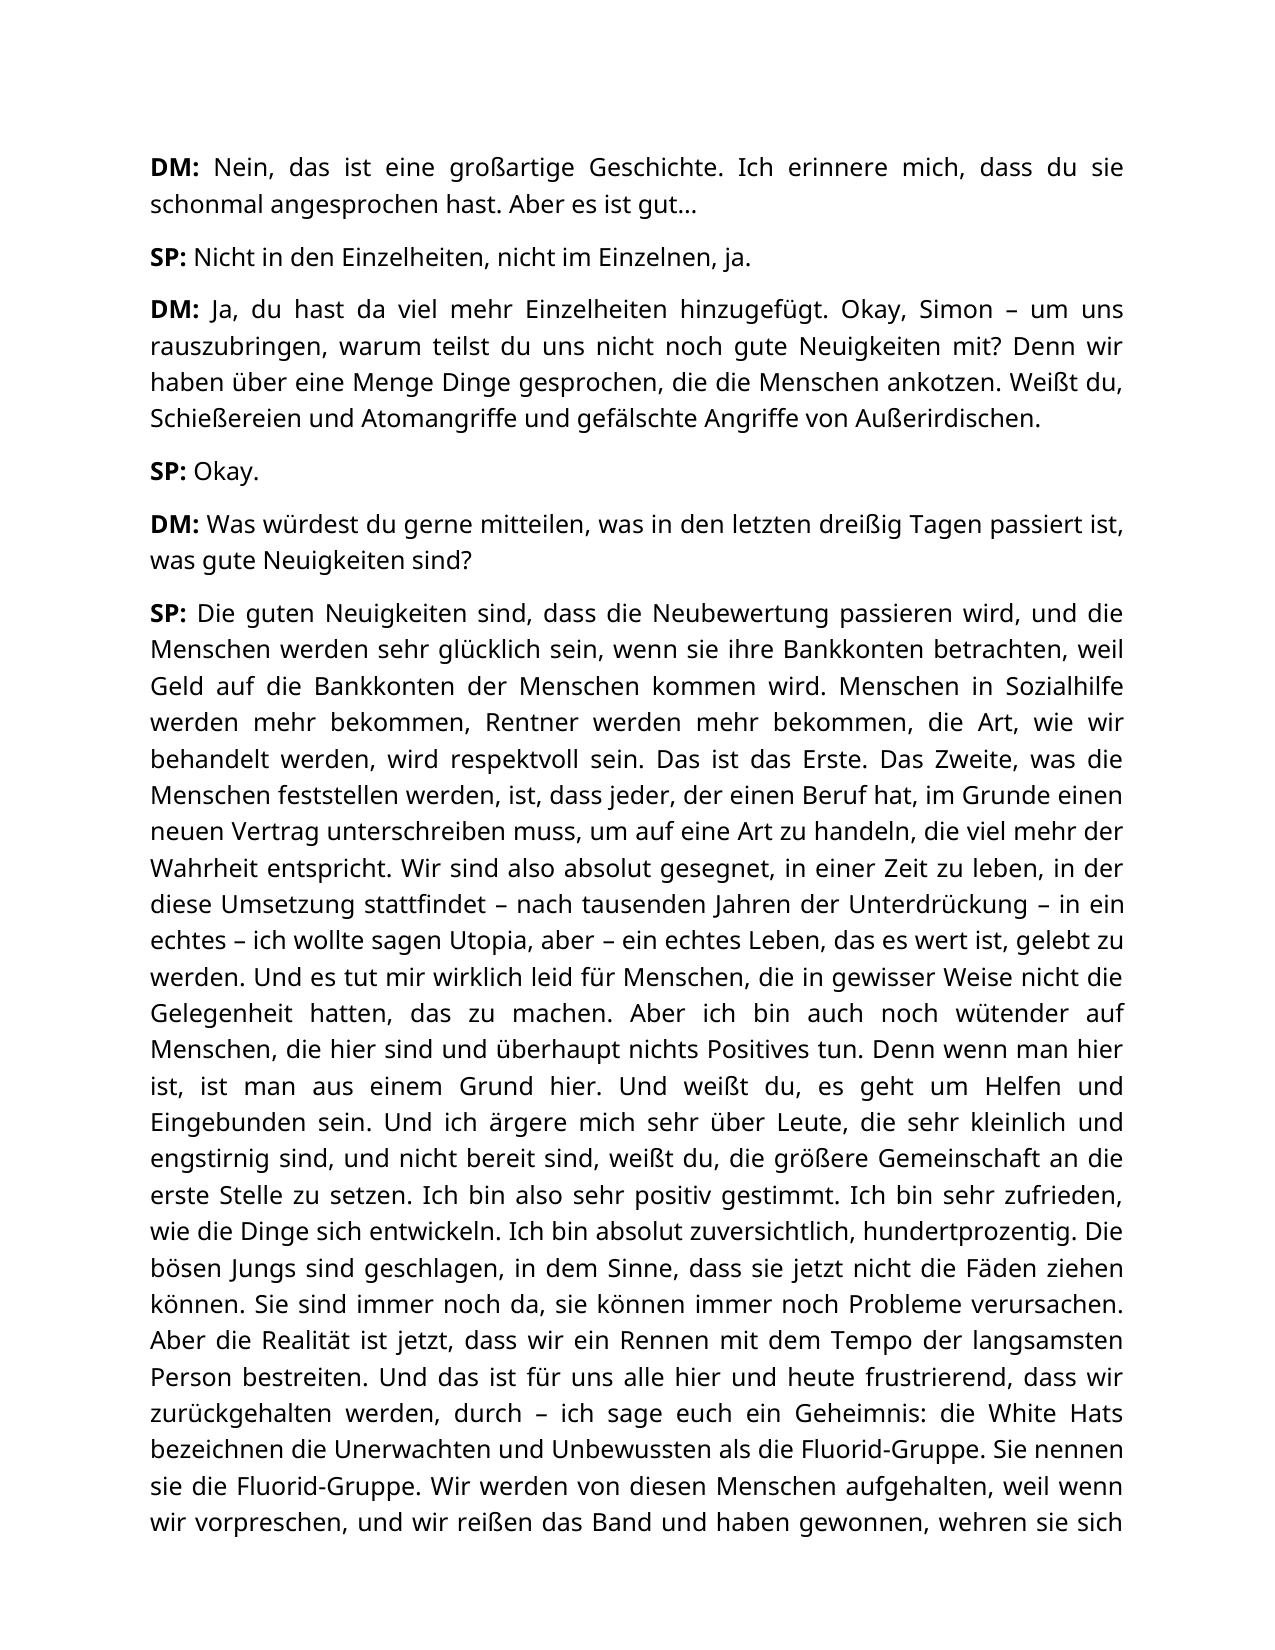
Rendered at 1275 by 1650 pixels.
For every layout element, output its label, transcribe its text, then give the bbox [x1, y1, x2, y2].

text SP: Nicht in den Einzelheiten, nicht im Einzelnen, ja. [150, 239, 1125, 273]
text DM: Nein, das ist eine großartige Geschichte. Ich erinnere mich, dass du sie schonmal angesprochen hast. Aber es ist gut… [150, 150, 1125, 220]
text DM: Was würdest du gerne mitteilen, was in den letzten dreißig Tagen passiert ist, was gute Neuigkeiten sind? [150, 507, 1125, 577]
text SP: Die guten Neuigkeiten sind, dass die Neubewertung passieren wird, und die Menschen werden sehr glücklich sein, wenn sie ihre Bankkonten betrachten, weil Geld auf die Bankkonten der Menschen kommen wird. Menschen in Sozialhilfe werden mehr bekommen, Rentner werden mehr bekommen, die Art, wie wir behandelt werden, wird respektvoll sein. Das ist das Erste. Das Zweite, was die Menschen feststellen werden, ist, dass jeder, der einen Beruf hat, im Grunde einen neuen Vertrag unterschreiben muss, um auf eine Art zu handeln, die viel mehr der Wahrheit entspricht. Wir sind also absolut gesegnet, in einer Zeit zu leben, in der diese Umsetzung stattfindet – nach tausenden Jahren der Unterdrückung – in ein echtes – ich wollte sagen Utopia, aber – ein echtes Leben, das es wert ist, gelebt zu werden. Und es tut mir wirklich leid für Menschen, die in gewisser Weise nicht die Gelegenheit hatten, das zu machen. Aber ich bin auch noch wütender auf Menschen, die hier sind und überhaupt nichts Positives tun. Denn wenn man hier ist, ist man aus einem Grund hier. Und weißt du, es geht um Helfen und Eingebunden sein. Und ich ärgere mich sehr über Leute, die sehr kleinlich und engstirnig sind, und nicht bereit sind, weißt du, die größere Gemeinschaft an die erste Stelle zu setzen. Ich bin also sehr positiv gestimmt. Ich bin sehr zufrieden, wie die Dinge sich entwickeln. Ich bin absolut zuversichtlich, hundertprozentig. Die bösen Jungs sind geschlagen, in dem Sinne, dass sie jetzt nicht die Fäden ziehen können. Sie sind immer noch da, sie können immer noch Probleme verursachen. Aber die Realität ist jetzt, dass wir ein Rennen mit dem Tempo der langsamsten Person bestreiten. Und das ist für uns alle hier und heute frustrierend, dass wir zurückgehalten werden, durch – ich sage euch ein Geheimnis: die White Hats bezeichnen die Unerwachten und Unbewussten als die Fluorid-Gruppe. Sie nennen sie die Fluorid-Gruppe. Wir werden von diesen Menschen aufgehalten, weil wenn wir vorpreschen, und wir reißen das Band und haben gewonnen, wehren sie sich [150, 596, 1125, 1539]
text DM: Ja, du hast da viel mehr Einzelheiten hinzugefügt. Okay, Simon – um uns rauszubringen, warum teilst du uns nicht noch gute Neuigkeiten mit? Denn wir haben über eine Menge Dinge gesprochen, die die Menschen ankotzen. Weißt du, Schießereien und Atomangriffe und gefälschte Angriffe von Außerirdischen. [150, 292, 1125, 435]
text SP: Okay. [150, 454, 1125, 488]
